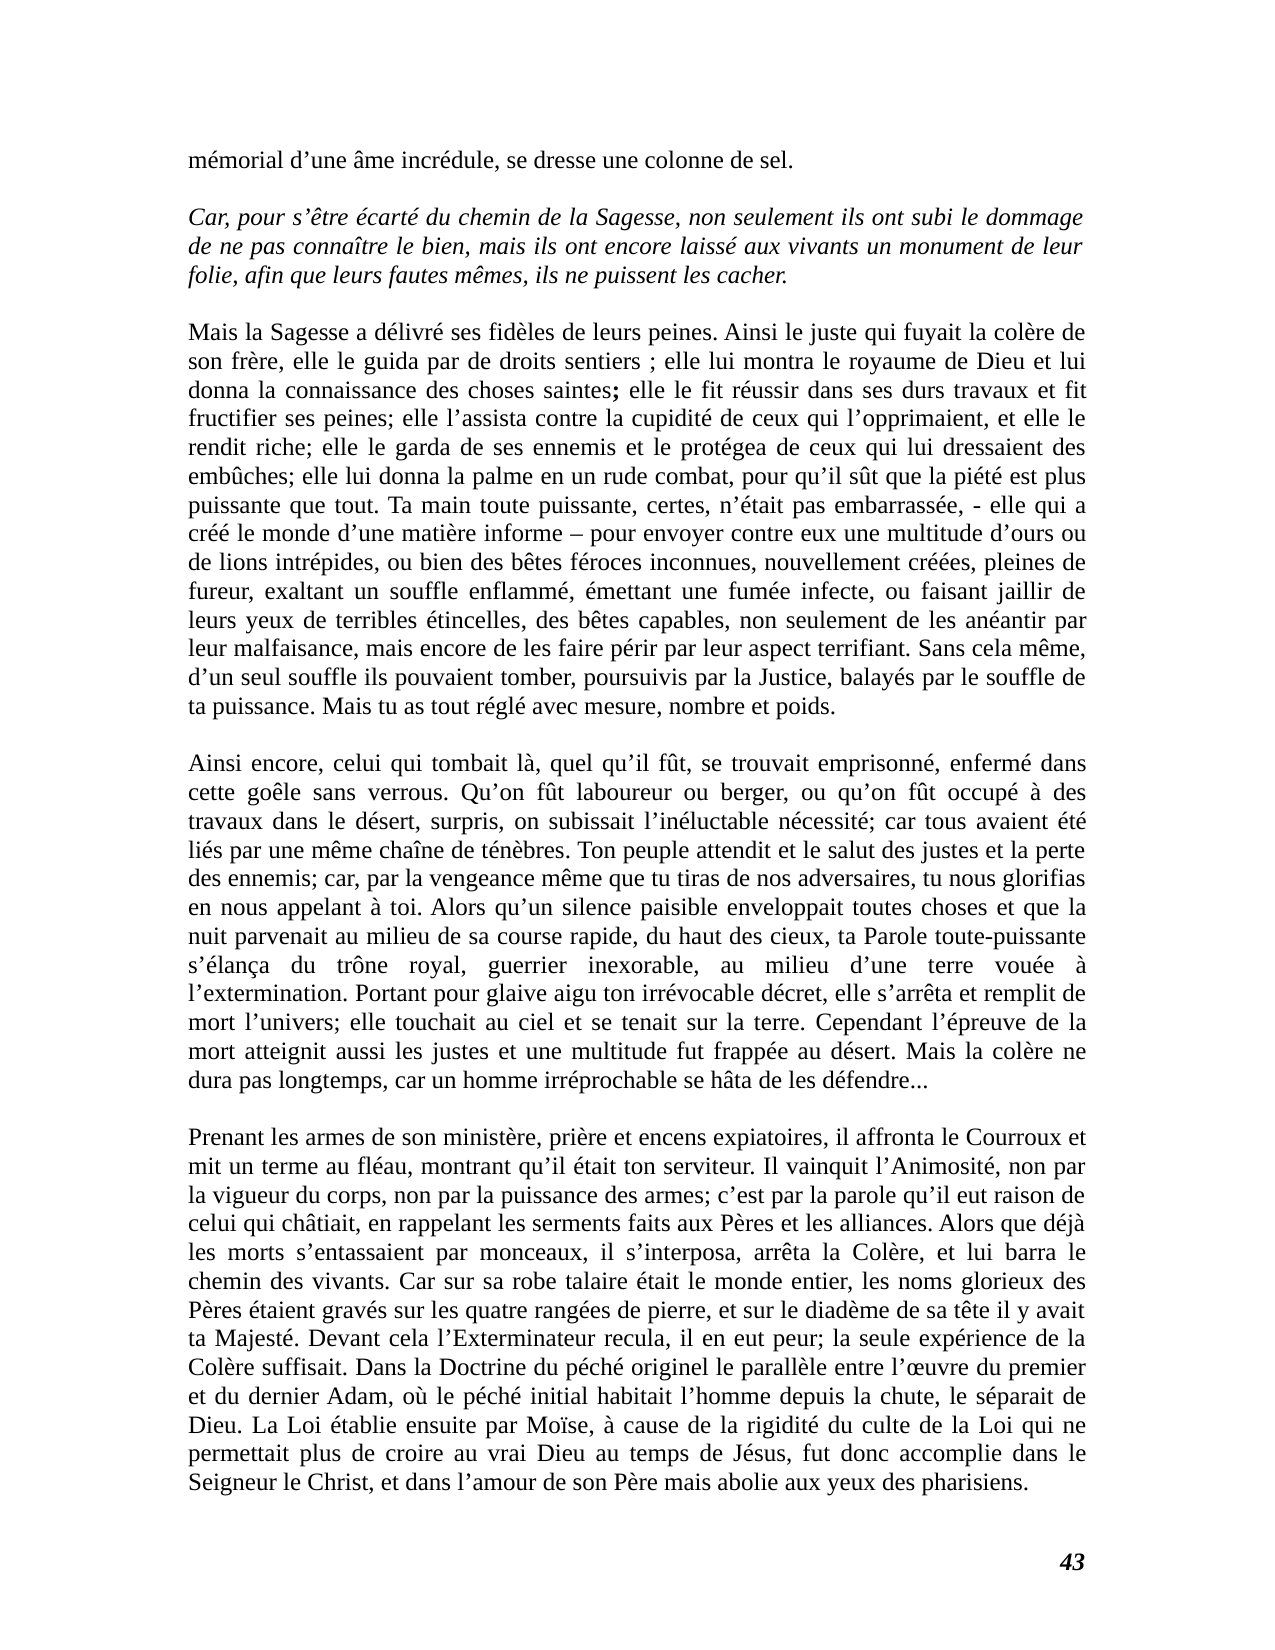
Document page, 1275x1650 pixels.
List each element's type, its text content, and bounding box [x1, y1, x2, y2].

text Car, pour s’être écarté du chemin de la Sagesse, non seulement ils ont subi le dommage de ne pas connaître le bien, mais ils ont encore laissé aux vivants un monument de leur folie, afin que leurs fautes mêmes, ils ne puissent les cacher. [188, 202, 1087, 288]
text mémorial d’une âme incrédule, se dresse une colonne de sel. [188, 145, 1087, 173]
text Prenant les armes de son ministère, prière et encens expiatoires, il affronta le Courroux et mit un terme au fléau, montrant qu’il était ton serviteur. Il vainquit l’Animosité, non par la vigueur du corps, non par la puissance des armes; c’est par la parole qu’il eut raison de celui qui châtiait, en rappelant les serments faits aux Pères et les alliances. Alors que déjà les morts s’entassaient par monceaux, il s’interposa, arrêta la Colère, et lui barra le chemin des vivants. Car sur sa robe talaire était le monde entier, les noms glorieux des Pères étaient gravés sur les quatre rangées de pierre, et sur le diadème de sa tête il y avait ta Majesté. Devant cela l’Exterminateur recula, il en eut peur; la seule expérience de la Colère suffisait. Dans la Doctrine du péché originel le parallèle entre l’œuvre du premier et du dernier Adam, où le péché initial habitait l’homme depuis la chute, le séparait de Dieu. La Loi établie ensuite par Moïse, à cause de la rigidité du culte de la Loi qui ne permettait plus de croire au vrai Dieu au temps de Jésus, fut donc accomplie dans le Seigneur le Christ, et dans l’amour de son Père mais abolie aux yeux des pharisiens. [188, 1122, 1087, 1496]
text Mais la Sagesse a délivré ses fidèles de leurs peines. Ainsi le juste qui fuyait la colère de son frère, elle le guida par de droits sentiers ; elle lui montra le royaume de Dieu et lui donna la connaissance des choses saintes; elle le fit réussir dans ses durs travaux et fit fructifier ses peines; elle l’assista contre la cupidité de ceux qui l’opprimaient, et elle le rendit riche; elle le garda de ses ennemis et le protégea de ceux qui lui dressaient des embûches; elle lui donna la palme en un rude combat, pour qu’il sût que la piété est plus puissante que tout. Ta main toute puissante, certes, n’était pas embarrassée, - elle qui a créé le monde d’une matière informe – pour envoyer contre eux une multitude d’ours ou de lions intrépides, ou bien des bêtes féroces inconnues, nouvellement créées, pleines de fureur, exaltant un souffle enflammé, émettant une fumée infecte, ou faisant jaillir de leurs yeux de terribles étincelles, des bêtes capables, non seulement de les anéantir par leur malfaisance, mais encore de les faire périr par leur aspect terrifiant. Sans cela même, d’un seul souffle ils pouvaient tomber, poursuivis par la Justice, balayés par le souffle de ta puissance. Mais tu as tout réglé avec mesure, nombre et poids. [188, 317, 1087, 720]
text Ainsi encore, celui qui tombait là, quel qu’il fût, se trouvait emprisonné, enfermé dans cette goêle sans verrous. Qu’on fût laboureur ou berger, ou qu’on fût occupé à des travaux dans le désert, surpris, on subissait l’inéluctable nécessité; car tous avaient été liés par une même chaîne de ténèbres. Ton peuple attendit et le salut des justes et la perte des ennemis; car, par la vengeance même que tu tiras de nos adversaires, tu nous glorifias en nous appelant à toi. Alors qu’un silence paisible enveloppait toutes choses et que la nuit parvenait au milieu de sa course rapide, du haut des cieux, ta Parole toute-puissante s’élança du trône royal, guerrier inexorable, au milieu d’une terre vouée à l’extermination. Portant pour glaive aigu ton irrévocable décret, elle s’arrêta et remplit de mort l’univers; elle touchait au ciel et se tenait sur la terre. Cependant l’épreuve de la mort atteignit aussi les justes et une multitude fut frappée au désert. Mais la colère ne dura pas longtemps, car un homme irréprochable se hâta de les défendre... [188, 748, 1087, 1093]
